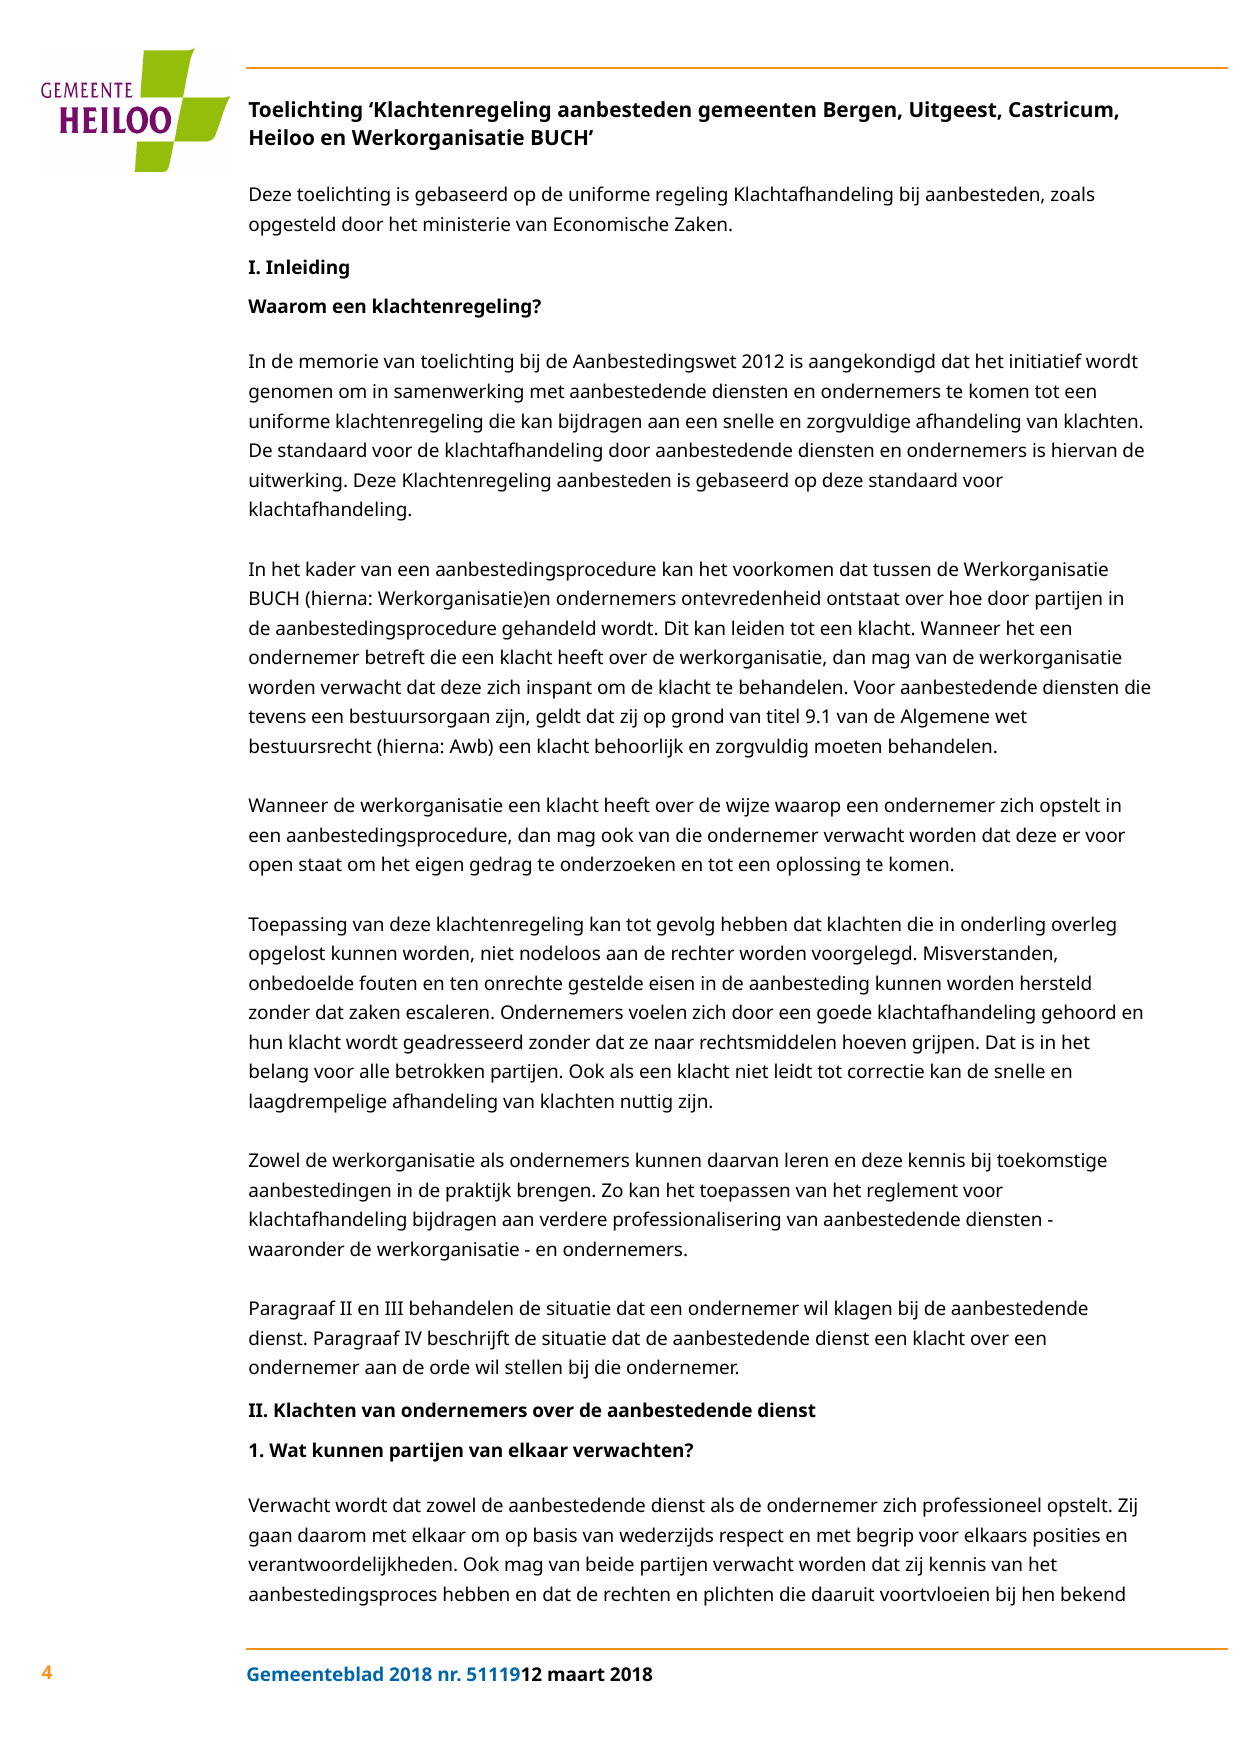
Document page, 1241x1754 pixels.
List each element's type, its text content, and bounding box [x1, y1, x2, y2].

text 1. Wat kunnen partijen van elkaar verwachten? [248, 1437, 1152, 1463]
text In de memorie van toelichting bij de Aanbestedingswet 2012 is aangekondigd dat het initiatief wordt genomen om in samenwerking met aanbestedende diensten en ondernemers te komen tot een uniforme klachtenregeling die kan bijdragen aan een snelle en zorgvuldige afhandeling van klachten. De standaard voor de klachtafhandeling door aanbestedende diensten en ondernemers is hiervan de uitwerking. Deze Klachtenregeling aanbesteden is gebaseerd op deze standaard voor klachtafhandeling. [248, 349, 1152, 522]
text Toelichting ‘Klachtenregeling aanbesteden gemeenten Bergen, Uitgeest, Castricum, Heiloo en Werkorganisatie BUCH’ [248, 95, 1152, 152]
text In het kader van een aanbestedingsprocedure kan het voorkomen dat tussen de Werkorganisatie BUCH (hierna: Werkorganisatie)en ondernemers ontevredenheid ontstaat over hoe door partijen in de aanbestedingsprocedure gehandeld wordt. Dit kan leiden tot een klacht. Wanneer het een ondernemer betreft die een klacht heeft over de werkorganisatie, dan mag van de werkorganisatie worden verwacht dat deze zich inspant om de klacht te behandelen. Voor aanbestedende diensten die tevens een bestuursorgaan zijn, geldt dat zij op grond van titel 9.1 van de Algemene wet bestuursrecht (hierna: Awb) een klacht behoorlijk en zorgvuldig moeten behandelen. [248, 556, 1152, 759]
text Zowel de werkorganisatie als ondernemers kunnen daarvan leren en deze kennis bij toekomstige aanbestedingen in de praktijk brengen. Zo kan het toepassen van het reglement voor klachtafhandeling bijdragen aan verdere professionalisering van aanbestedende diensten - waaronder de werkorganisatie - en ondernemers. [248, 1147, 1152, 1262]
text Deze toelichting is gebaseerd op de uniforme regeling Klachtafhandeling bij aanbesteden, zoals opgesteld door het ministerie van Economische Zaken. [248, 181, 1152, 237]
text Toepassing van deze klachtenregeling kan tot gevolg hebben dat klachten die in onderling overleg opgelost kunnen worden, niet nodeloos aan de rechter worden voorgelegd. Misverstanden, onbedoelde fouten en ten onrechte gestelde eisen in de aanbesteding kunnen worden hersteld zonder dat zaken escaleren. Ondernemers voelen zich door een goede klachtafhandeling gehoord en hun klacht wordt geadresseerd zonder dat ze naar rechtsmiddelen hoeven grijpen. Dat is in het belang voor alle betrokken partijen. Ook als een klacht niet leidt tot correctie kan de snelle en laagdrempelige afhandeling van klachten nuttig zijn. [248, 911, 1152, 1114]
text Paragraaf II en III behandelen de situatie dat een ondernemer wil klagen bij de aanbestedende dienst. Paragraaf IV beschrijft de situatie dat de aanbestedende dienst een klacht over een ondernemer aan de orde wil stellen bij die ondernemer. [248, 1295, 1152, 1380]
text Waarom een klachtenregeling? [248, 293, 1152, 319]
text II. Klachten van ondernemers over de aanbestedende dienst [248, 1398, 1152, 1423]
text Wanneer de werkorganisatie een klacht heeft over de wijze waarop een ondernemer zich opstelt in een aanbestedingsprocedure, dan mag ook van die ondernemer verwacht worden dat deze er voor open staat om het eigen gedrag te onderzoeken en tot een oplossing te komen. [248, 792, 1152, 877]
picture [41, 47, 231, 172]
text I. Inleiding [248, 254, 1152, 280]
text Verwacht wordt dat zowel de aanbestedende dienst als de ondernemer zich professioneel opstelt. Zij gaan daarom met elkaar om op basis van wederzijds respect en met begrip voor elkaars posities en verantwoordelijkheden. Ook mag van beide partijen verwacht worden dat zij kennis van het aanbestedingsproces hebben en dat de rechten en plichten die daaruit voortvloeien bij hen bekend [248, 1492, 1152, 1607]
